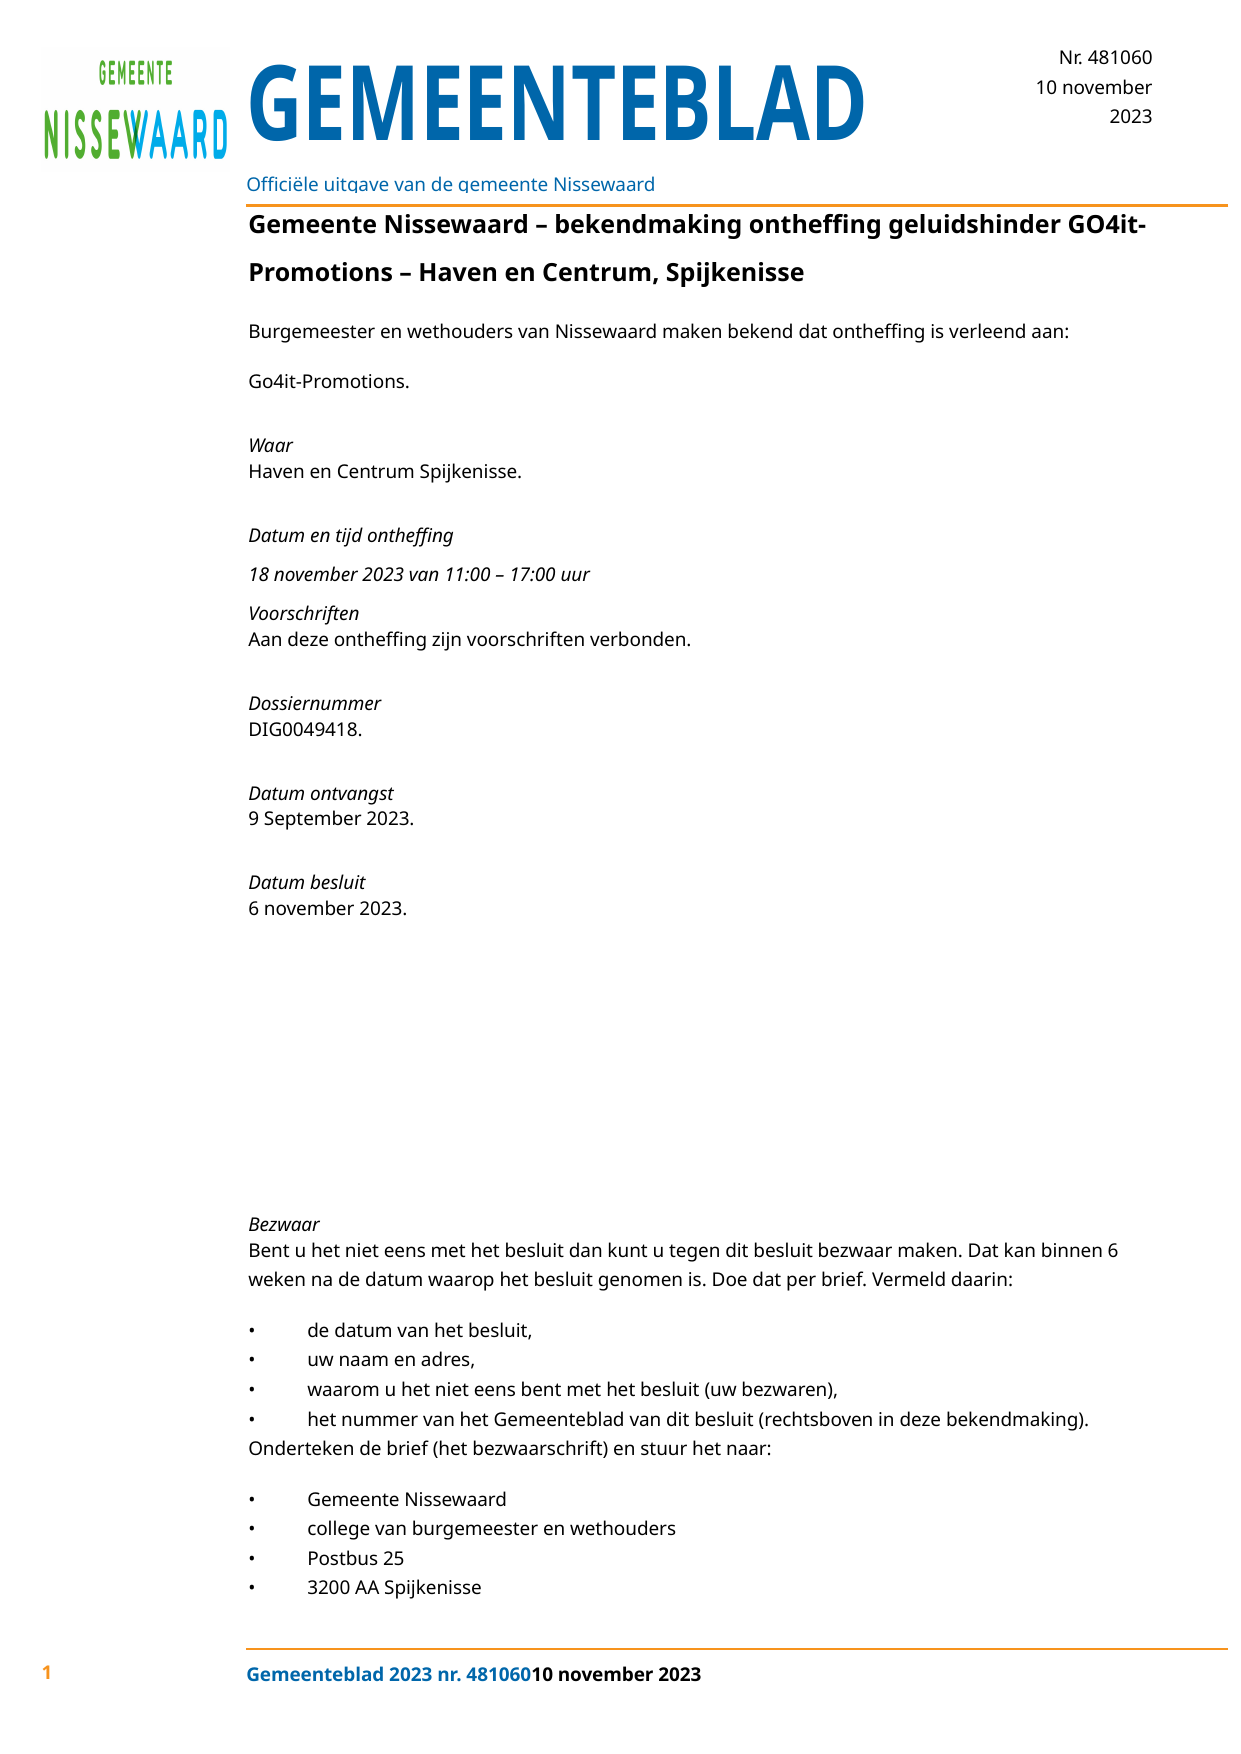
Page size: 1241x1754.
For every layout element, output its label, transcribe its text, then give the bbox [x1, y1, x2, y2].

text Onderteken de brief (het bezwaarschrift) en stuur het naar: [248, 1435, 1152, 1461]
text 9 September 2023. [248, 806, 1152, 831]
text Voorschriften [248, 601, 1152, 626]
text Datum en tijd ontheffing [248, 522, 1152, 548]
list het nummer van het Gemeenteblad van dit besluit (rechtsboven in deze bekendmaking). [248, 1406, 1152, 1432]
text Waar [248, 432, 1152, 458]
text Datum besluit [248, 869, 1152, 895]
text Bent u het niet eens met het besluit dan kunt u tegen dit besluit bezwaar maken. Dat kan binnen 6 weken na de datum waarop het besluit genomen is. Doe dat per brief. Vermeld daarin: [248, 1237, 1152, 1292]
list uw naam en adres, [248, 1347, 1152, 1372]
list 3200 AA Spijkenisse [248, 1574, 1152, 1600]
picture [41, 47, 231, 172]
text 18 november 2023 van 11:00 – 17:00 uur [248, 561, 1152, 587]
list waarom u het niet eens bent met het besluit (uw bezwaren), [248, 1376, 1152, 1402]
text 6 november 2023. [248, 895, 1152, 921]
text Aan deze ontheffing zijn voorschriften verbonden. [248, 626, 1152, 652]
text Haven en Centrum Spijkenisse. [248, 458, 1152, 484]
list Gemeente Nissewaard [248, 1486, 1152, 1512]
text Burgemeester en wethouders van Nissewaard maken bekend dat ontheffing is verleend aan: [248, 318, 1152, 344]
text Go4it-Promotions. [248, 368, 1152, 394]
list Postbus 25 [248, 1545, 1152, 1571]
text Datum ontvangst [248, 780, 1152, 806]
text DIG0049418. [248, 716, 1152, 742]
list college van burgemeester en wethouders [248, 1515, 1152, 1541]
text Dossiernummer [248, 690, 1152, 716]
text Gemeente Nissewaard – bekendmaking ontheffing geluidshinder GO4it-Promotions – Haven en Centrum, Spijkenisse [248, 207, 1152, 288]
list de datum van het besluit, [248, 1317, 1152, 1343]
text Bezwaar [248, 1211, 1152, 1237]
